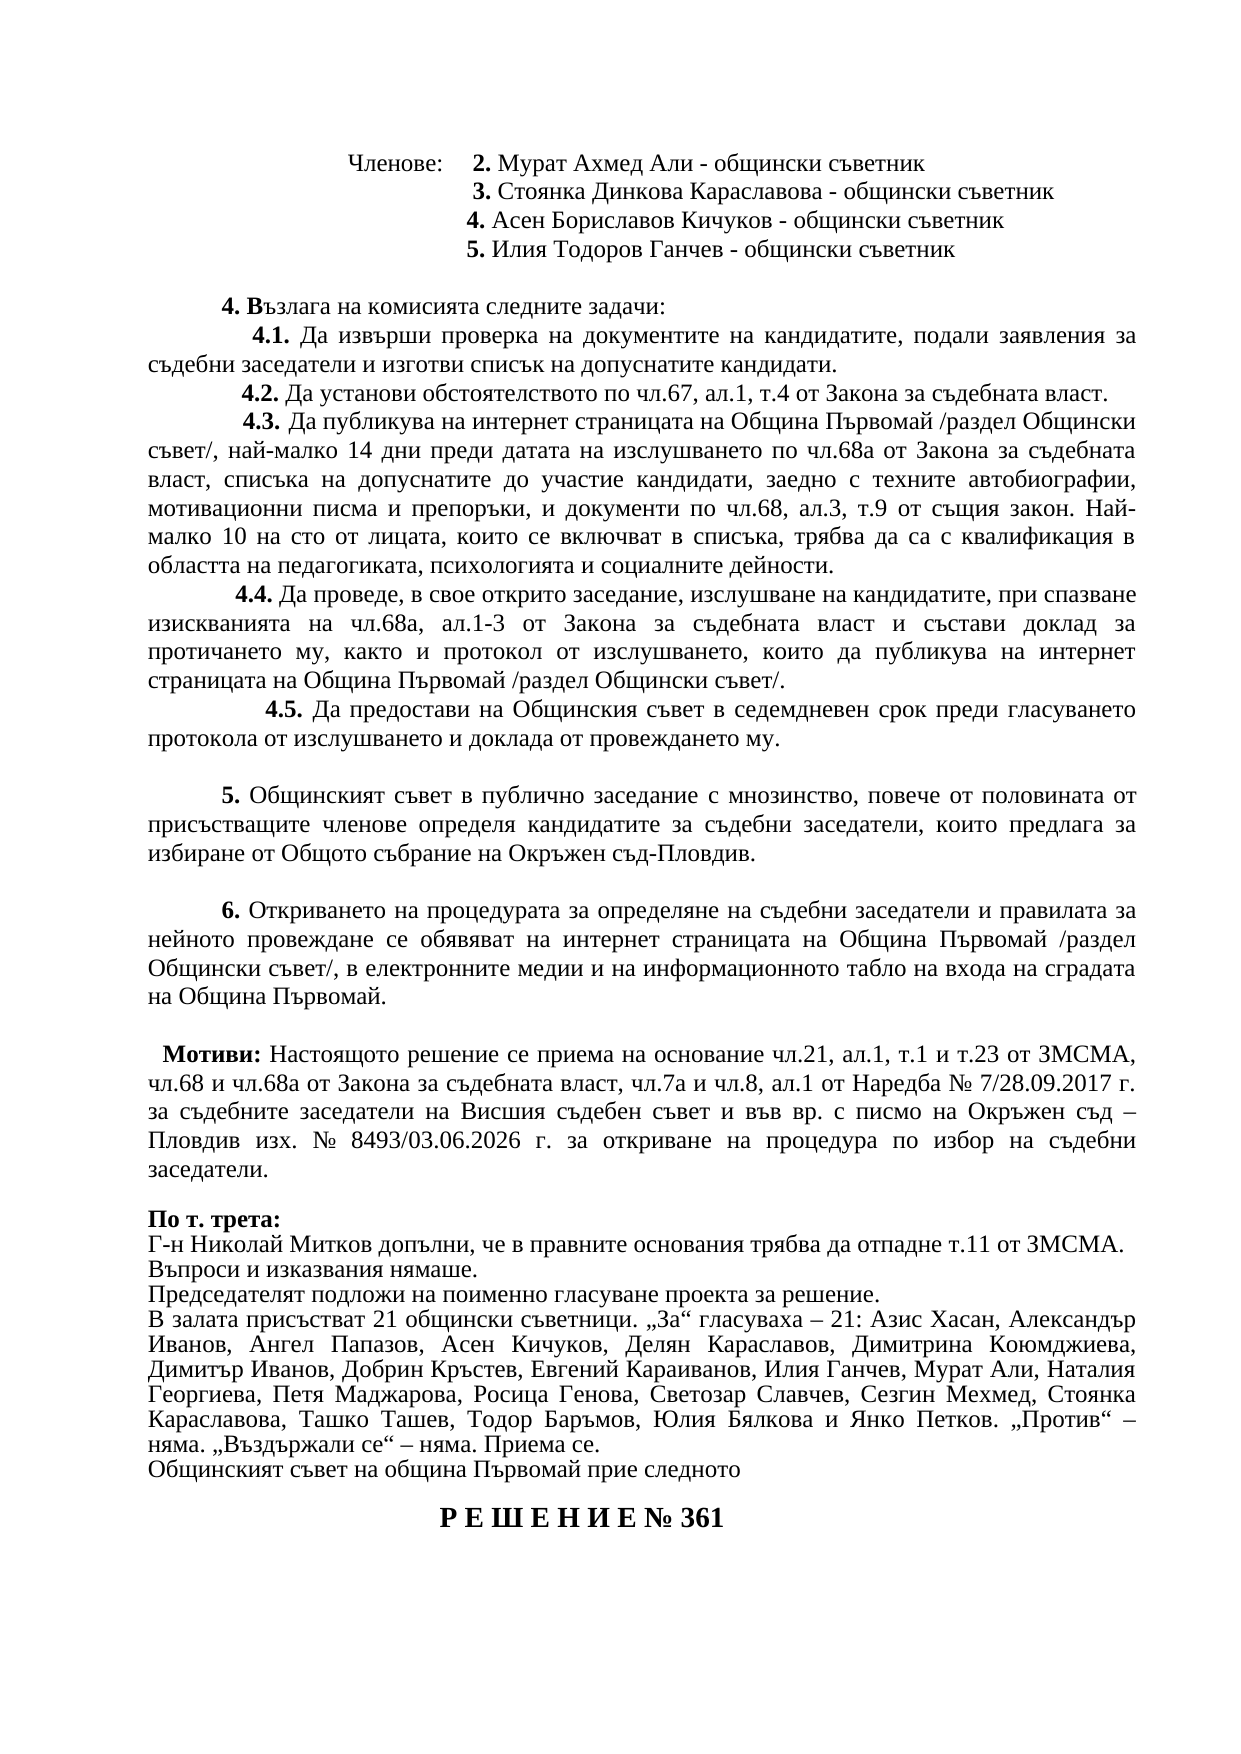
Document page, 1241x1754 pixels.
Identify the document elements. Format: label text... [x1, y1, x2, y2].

text 4. Възлага на комисията следните задачи: [148, 291, 1137, 320]
text Мотиви: Настоящото решение се приема на основание чл.21, ал.1, т.1 и т.23 от ЗМСМА, чл.68 и чл.68а от Закона за съдебната власт, чл.7а и чл.8, ал.1 от Наредба № 7/28.09.2017 г. за съдебните заседатели на Висшия съдебен съвет и във вр. с писмо на Окръжен съд – Пловдив изх. № 8493/03.06.2026 г. за откриване на процедура по избор на съдебни заседатели. [148, 1039, 1137, 1183]
text 6. Откриването на процедурата за определяне на съдебни заседатели и правилата за нейното провеждане се обявяват на интернет страницата на Община Първомай /раздел Общински съвет/, в електронните медии и на информационното табло на входа на сградата на Община Първомай. [148, 895, 1137, 1010]
text 4.2. Да установи обстоятелството по чл.67, ал.1, т.4 от Закона за съдебната власт. [148, 378, 1137, 406]
text 5. Илия Тодоров Ганчев - общински съветник [223, 234, 1137, 263]
text 3. Стоянка Динкова Караславова - общински съветник [223, 176, 1137, 205]
text 4.5. Да предостави на Общинския съвет в седемдневен срок преди гласуването протокола от изслушването и доклада от провеждането му. [148, 694, 1137, 751]
text 4. Асен Бориславов Кичуков - общински съветник [223, 205, 1137, 234]
text Въпроси и изказвания нямаше. [148, 1258, 1137, 1283]
text Общинският съвет на община Първомай прие следното [148, 1458, 1137, 1483]
text По т. трета: [148, 1208, 1137, 1233]
text В залата присъстват 21 общински съветници. „За“ гласуваха – 21: Азис Хасан, Александър Иванов, Ангел Папазов, Асен Кичуков, Делян Караславов, Димитрина Коюмджиева, Димитър Иванов, Добрин Кръстев, Евгений Караиванов, Илия Ганчев, Мурат Али, Наталия Георгиева, Петя Маджарова, Росица Генова, Светозар Славчев, Сезгин Мехмед, Стоянка Караславова, Ташко Ташев, Тодор Баръмов, Юлия Бялкова и Янко Петков. „Против“ – няма. „Въздържали се“ – няма. Приема се. [148, 1308, 1137, 1458]
text Р Е Ш Е Н И Е № 361 [148, 1508, 1137, 1533]
text Г-н Николай Митков допълни, че в правните основания трябва да отпадне т.11 от ЗМСМА. [148, 1233, 1137, 1258]
text 4.1. Да извърши проверка на документите на кандидатите, подали заявления за съдебни заседатели и изготви списък на допуснатите кандидати. [148, 320, 1137, 378]
text Председателят подложи на поименно гласуване проекта за решение. [148, 1283, 1137, 1308]
text Членове: 2. Мурат Ахмед Али - общински съветник [260, 148, 1137, 176]
text 4.3. Да публикува на интернет страницата на Община Първомай /раздел Общински съвет/, най-малко 14 дни преди датата на изслушването по чл.68а от Закона за съдебната власт, списъка на допуснатите до участие кандидати, заедно с техните автобиографии, мотивационни писма и препоръки, и документи по чл.68, ал.3, т.9 от същия закон. Най-малко 10 на сто от лицата, които се включват в списъка, трябва да са с квалификация в областта на педагогиката, психологията и социалните дейности. [148, 406, 1137, 579]
text 5. Общинският съвет в публично заседание с мнозинство, повече от половината от присъстващите членове определя кандидатите за съдебни заседатели, които предлага за избиране от Общото събрание на Окръжен съд-Пловдив. [148, 780, 1137, 866]
text 4.4. Да проведе, в свое открито заседание, изслушване на кандидатите, при спазване изискванията на чл.68а, ал.1-3 от Закона за съдебната власт и състави доклад за протичането му, както и протокол от изслушването, които да публикува на интернет страницата на Община Първомай /раздел Общински съвет/. [148, 579, 1137, 694]
